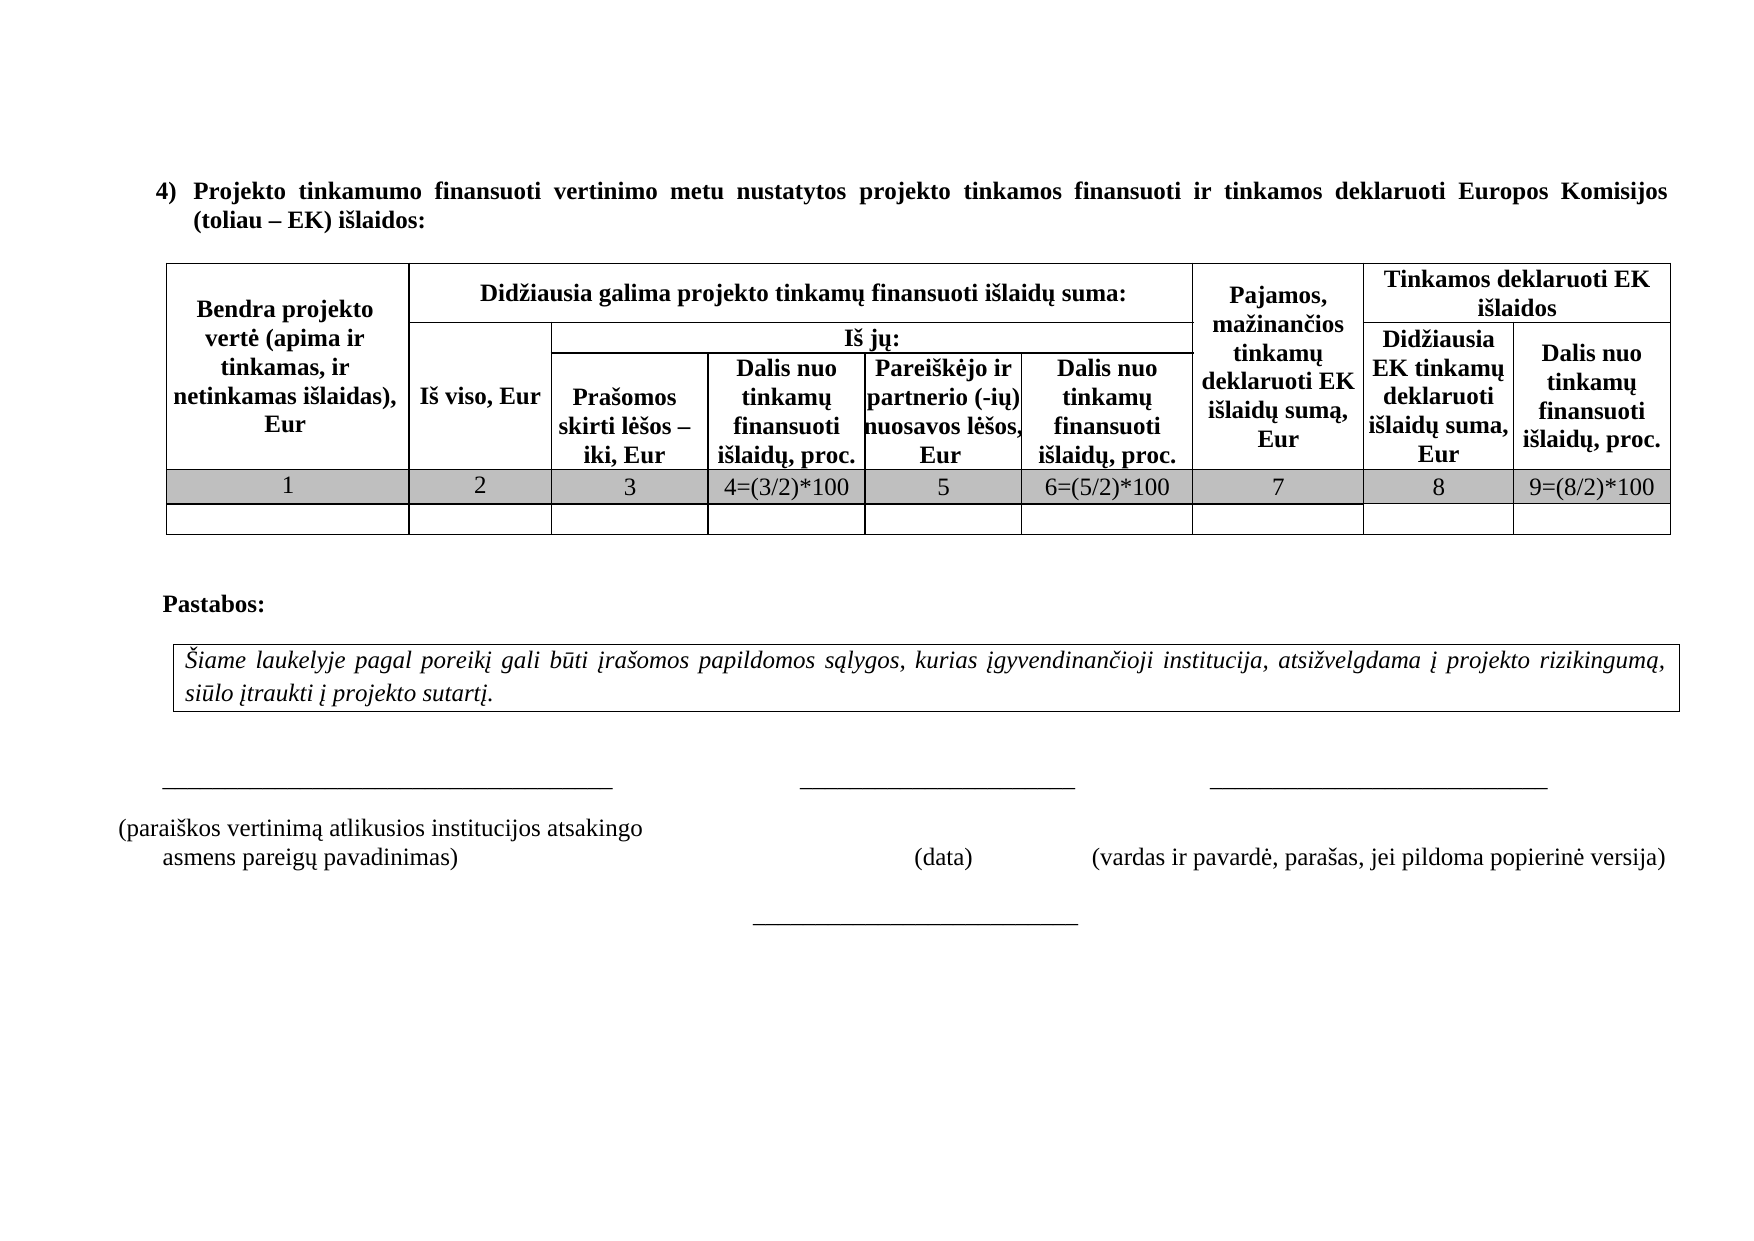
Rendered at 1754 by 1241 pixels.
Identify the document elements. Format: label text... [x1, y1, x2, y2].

text ____________________________________ ______________________ ___________________________ [162, 763, 1668, 791]
table_cell [1514, 504, 1670, 533]
table_cell [1193, 505, 1363, 533]
text 4) Projekto tinkamumo finansuoti vertinimo metu nustatytos projekto tinkamos finansuoti ir tinkamos deklaruoti Europos Komisijos (toliau – EK) išlaidos: [156, 176, 1668, 234]
table_cell [167, 505, 408, 533]
table_cell 5 [866, 470, 1021, 503]
table_cell Dalis nuo tinkamų finansuoti išlaidų, proc. [709, 354, 864, 468]
table_cell Prašomos skirti lėšos – iki, Eur [552, 354, 707, 468]
table_cell 6=(5/2)*100 [1022, 470, 1192, 503]
table_cell [1022, 505, 1192, 533]
table_cell [1364, 504, 1513, 533]
text asmens pareigų pavadinimas) (data) (vardas ir pavardė, parašas, jei pildoma popierinė versija) [162, 842, 1668, 870]
table_cell 4=(3/2)*100 [709, 470, 864, 503]
table_cell 9=(8/2)*100 [1514, 470, 1670, 503]
table_cell 7 [1193, 470, 1363, 503]
table_cell Dalis nuo tinkamų finansuoti išlaidų, proc. [1022, 354, 1192, 468]
table_header Pajamos, mažinančios tinkamų deklaruoti EK išlaidų sumą, Eur [1193, 264, 1363, 468]
text Pastabos: [162, 589, 1668, 618]
table_cell 3 [552, 470, 707, 503]
table_cell 8 [1364, 470, 1513, 503]
table_cell [866, 505, 1021, 533]
text __________________________ [162, 899, 1668, 928]
table_header Šiame laukelyje pagal poreikį gali būti įrašomos papildomos sąlygos, kurias įgyvendinančioji institucija, atsižvelgdama į projekto rizikingumą, siūlo įtraukti į projekto sutartį. [174, 645, 1679, 711]
text (paraiškos vertinimą atlikusios institucijos atsakingo [118, 813, 1668, 842]
table_cell [709, 505, 864, 533]
table_header Tinkamos deklaruoti EK išlaidos [1364, 264, 1670, 322]
table_cell Iš jų: [552, 323, 1192, 352]
table_cell Didžiausia EK tinkamų deklaruoti išlaidų suma, Eur [1364, 323, 1513, 468]
table_cell [410, 505, 551, 533]
table_cell Iš viso, Eur [410, 323, 551, 468]
table_cell Dalis nuo tinkamų finansuoti išlaidų, proc. [1514, 323, 1670, 468]
table_header Bendra projekto vertė (apima ir tinkamas, ir netinkamas išlaidas), Eur [167, 264, 408, 468]
table_cell Pareiškėjo ir partnerio (-ių) nuosavos lėšos, Eur [866, 354, 1021, 468]
table_cell 1 [167, 470, 408, 503]
table_cell 2 [410, 470, 551, 503]
table_header Didžiausia galima projekto tinkamų finansuoti išlaidų suma: [410, 264, 1192, 322]
table_cell [552, 505, 707, 533]
